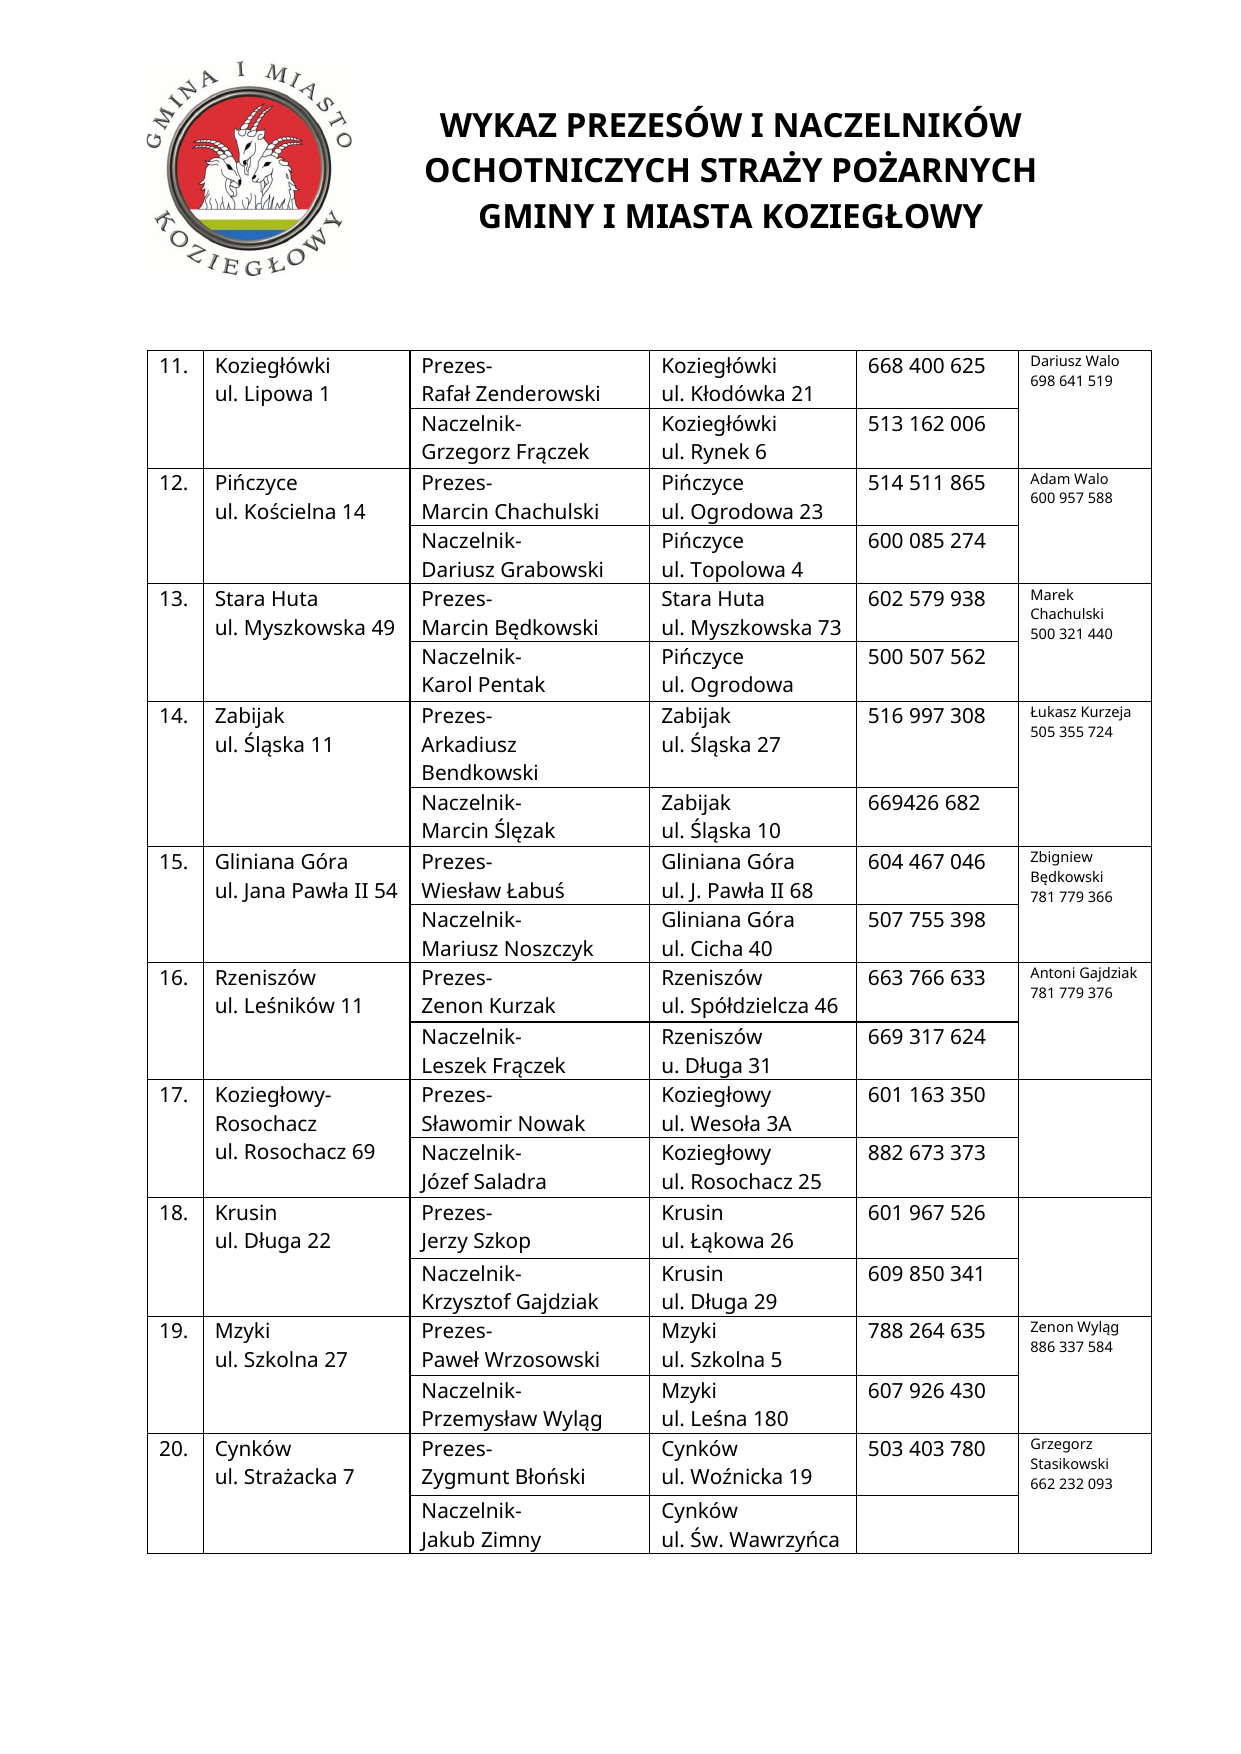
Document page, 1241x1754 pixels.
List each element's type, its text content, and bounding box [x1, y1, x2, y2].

table_cell Prezes- Paweł Wrzosowski [411, 1317, 649, 1375]
table_cell 18. [148, 1198, 203, 1316]
table_cell Naczelnik- Jakub Zimny [411, 1496, 649, 1553]
table_cell 507 755 398 [857, 905, 1018, 962]
table_cell Naczelnik- Krzysztof Gajdziak [411, 1259, 649, 1316]
table_cell Prezes- Wiesław Łabuś [411, 847, 649, 904]
table_cell Grzegorz Stasikowski 662 232 093 [1019, 1434, 1151, 1553]
table_cell [857, 1496, 1018, 1553]
table_cell 13. [148, 584, 203, 701]
table_cell Naczelnik- Dariusz Grabowski [411, 526, 649, 583]
table_cell 601 163 350 [857, 1080, 1018, 1137]
table_cell Stara Huta ul. Myszkowska 49 [204, 584, 409, 701]
table_cell Prezes- Sławomir Nowak [411, 1080, 649, 1137]
table_cell Naczelnik- Przemysław Wyląg [411, 1376, 649, 1433]
table_cell Prezes- Zygmunt Błoński [411, 1434, 649, 1495]
table_cell 503 403 780 [857, 1434, 1018, 1495]
table_cell Prezes- Marcin Będkowski [411, 584, 649, 641]
table_cell 607 926 430 [857, 1376, 1018, 1433]
table_cell Koziegłowy ul. Wesoła 3A [650, 1080, 856, 1137]
table_cell Rzeniszów u. Długa 31 [650, 1023, 856, 1079]
table_cell Stara Huta ul. Myszkowska 73 [650, 584, 856, 641]
table_cell Rzeniszów ul. Leśników 11 [204, 963, 409, 1079]
table_cell 604 467 046 [857, 847, 1018, 904]
table_cell Zabijak ul. Śląska 27 [650, 702, 856, 787]
table_cell Pińczyce ul. Kościelna 14 [204, 469, 409, 583]
table_cell 15. [148, 847, 203, 962]
table_cell Naczelnik- Józef Saladra [411, 1138, 649, 1197]
table_cell 14. [148, 702, 203, 846]
table_cell 17. [148, 1080, 203, 1197]
table_cell Gliniana Góra ul. J. Pawła II 68 [650, 847, 856, 904]
table_cell 20. [148, 1434, 203, 1553]
table_cell [1019, 1080, 1151, 1197]
table_cell Naczelnik- Leszek Frączek [411, 1023, 649, 1079]
table_cell 882 673 373 [857, 1138, 1018, 1197]
table_cell 788 264 635 [857, 1317, 1018, 1375]
table_cell Cynków ul. Strażacka 7 [204, 1434, 409, 1553]
table_cell Pińczyce ul. Ogrodowa 23 [650, 469, 856, 525]
table_cell Zabijak ul. Śląska 11 [204, 702, 409, 846]
table_cell 663 766 633 [857, 963, 1018, 1021]
table_cell Krusin ul. Łąkowa 26 [650, 1198, 856, 1258]
table_cell Prezes- Marcin Chachulski [411, 469, 649, 525]
table_cell 19. [148, 1317, 203, 1433]
table_cell Łukasz Kurzeja 505 355 724 [1019, 702, 1151, 846]
table_cell Krusin ul. Długa 29 [650, 1259, 856, 1316]
table_cell Gliniana Góra ul. Jana Pawła II 54 [204, 847, 409, 962]
table_cell Pińczyce ul. Topolowa 4 [650, 526, 856, 583]
table_cell 11. [148, 351, 203, 467]
table_cell Zabijak ul. Śląska 10 [650, 788, 856, 846]
table_cell Mzyki ul. Szkolna 27 [204, 1317, 409, 1433]
table_cell Dariusz Walo 698 641 519 [1019, 351, 1151, 467]
table_cell 500 507 562 [857, 642, 1018, 701]
table_cell Zenon Wyląg 886 337 584 [1019, 1317, 1151, 1433]
table_cell 601 967 526 [857, 1198, 1018, 1258]
table_cell 669 317 624 [857, 1023, 1018, 1079]
table_cell Antoni Gajdziak 781 779 376 [1019, 963, 1151, 1079]
table_cell Zbigniew Będkowski 781 779 366 [1019, 847, 1151, 962]
table_cell Naczelnik- Mariusz Noszczyk [411, 905, 649, 962]
table_cell Prezes- Zenon Kurzak [411, 963, 649, 1021]
table_cell Krusin ul. Długa 22 [204, 1198, 409, 1316]
table_cell Koziegłowy ul. Rosochacz 25 [650, 1138, 856, 1197]
table_cell 609 850 341 [857, 1259, 1018, 1316]
table_cell Cynków ul. Św. Wawrzyńca [650, 1496, 856, 1553]
table_cell Gliniana Góra ul. Cicha 40 [650, 905, 856, 962]
table_cell 668 400 625 [857, 351, 1018, 408]
table_cell Naczelnik- Marcin Ślęzak [411, 788, 649, 846]
table_cell Marek Chachulski 500 321 440 [1019, 584, 1151, 701]
table_cell Mzyki ul. Szkolna 5 [650, 1317, 856, 1375]
table_cell Cynków ul. Woźnicka 19 [650, 1434, 856, 1495]
table_cell Naczelnik- Karol Pentak [411, 642, 649, 701]
table_cell 16. [148, 963, 203, 1079]
table_cell Prezes- Rafał Zenderowski [411, 351, 649, 408]
table_cell 669426 682 [857, 788, 1018, 846]
table_cell Koziegłowy-Rosochacz ul. Rosochacz 69 [204, 1080, 409, 1197]
table_cell Naczelnik- Grzegorz Frączek [411, 409, 649, 467]
table_cell Koziegłówki ul. Rynek 6 [650, 409, 856, 467]
table_cell 516 997 308 [857, 702, 1018, 787]
table_cell Prezes- Arkadiusz Bendkowski [411, 702, 649, 787]
table_cell 514 511 865 [857, 469, 1018, 525]
table_cell 600 085 274 [857, 526, 1018, 583]
table_cell Koziegłówki ul. Lipowa 1 [204, 351, 409, 467]
table_cell Pińczyce ul. Ogrodowa [650, 642, 856, 701]
table_cell [1019, 1198, 1151, 1316]
table_cell Adam Walo 600 957 588 [1019, 469, 1151, 583]
table_cell Prezes- Jerzy Szkop [411, 1198, 649, 1258]
table_cell 602 579 938 [857, 584, 1018, 641]
table_cell 513 162 006 [857, 409, 1018, 467]
table_cell Rzeniszów ul. Spółdzielcza 46 [650, 963, 856, 1021]
table_cell Mzyki ul. Leśna 180 [650, 1376, 856, 1433]
table_cell 12. [148, 469, 203, 583]
table_cell Koziegłówki ul. Kłodówka 21 [650, 351, 856, 408]
